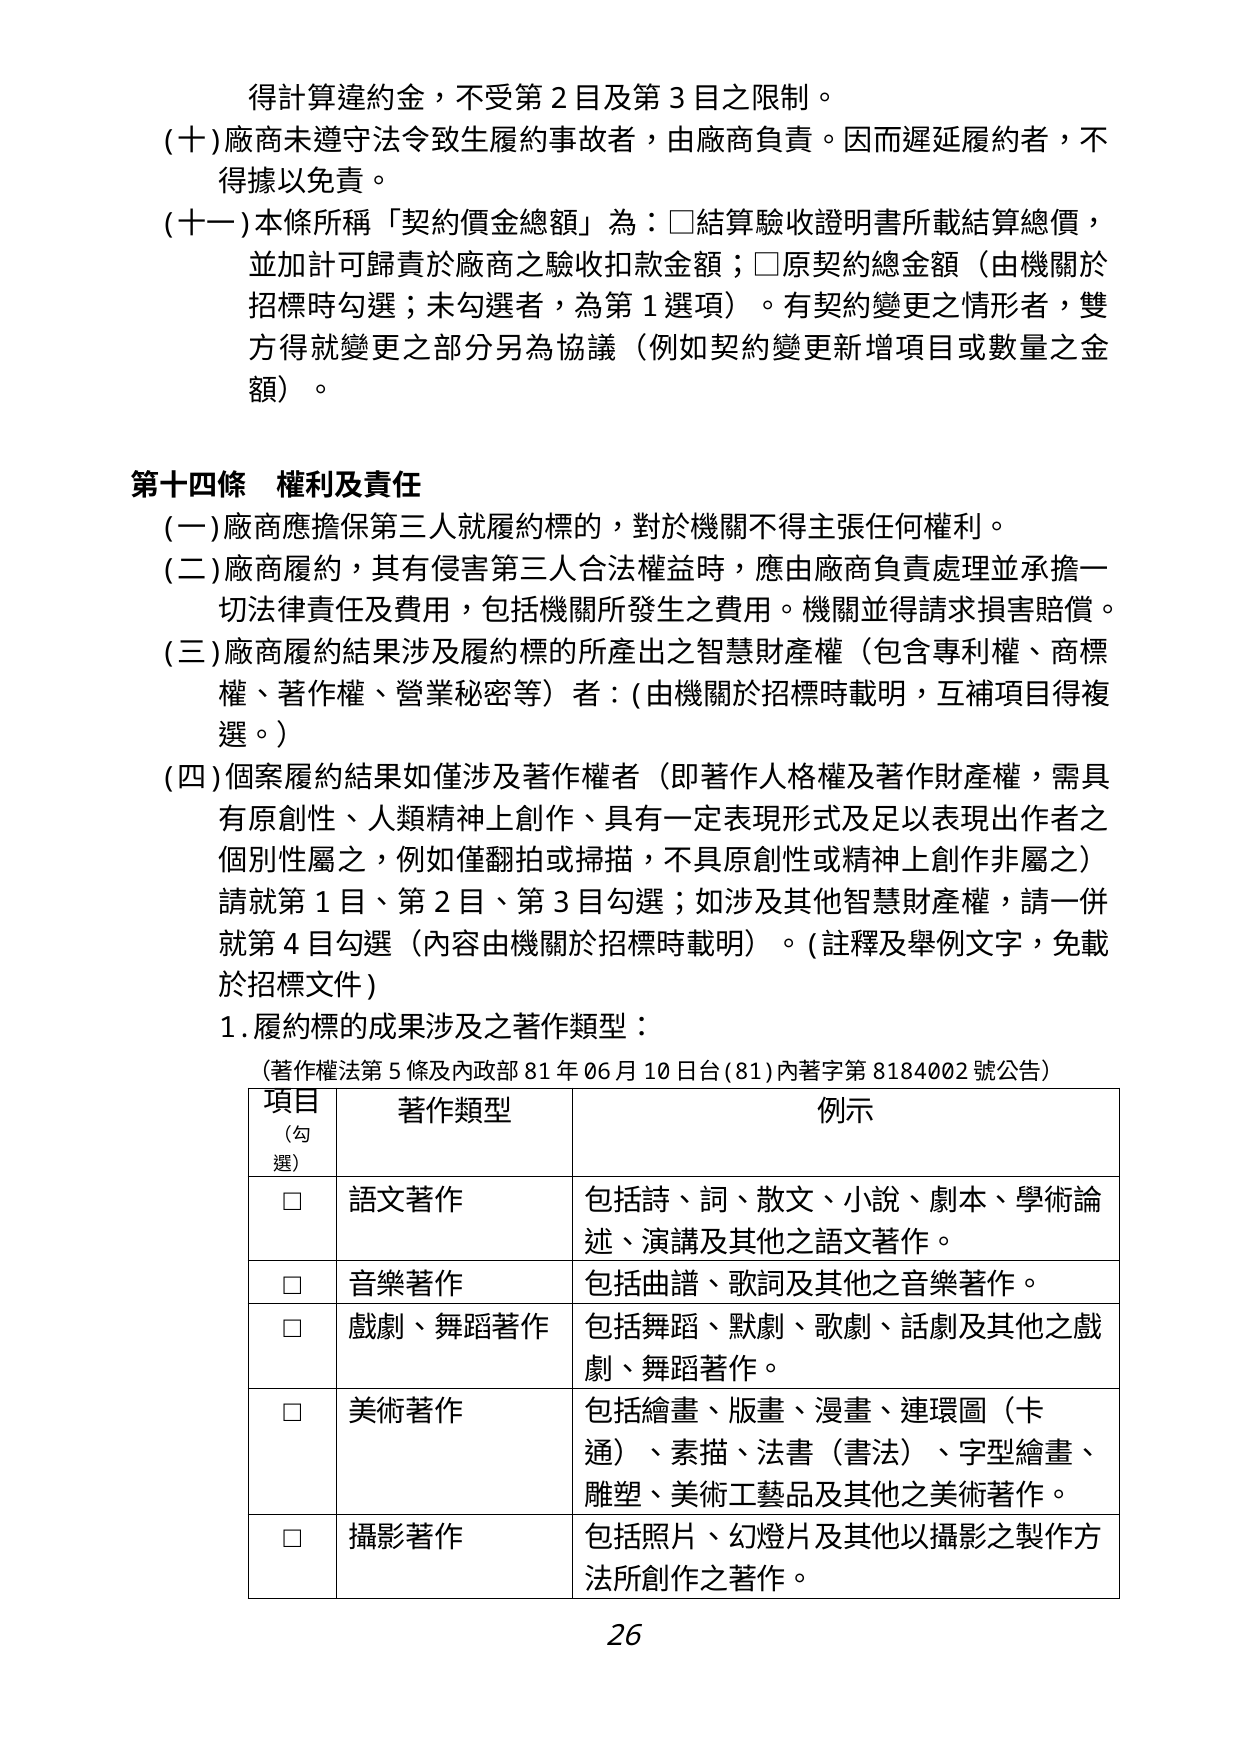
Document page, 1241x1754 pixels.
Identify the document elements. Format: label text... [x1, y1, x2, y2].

text 1.履約標的成果涉及之著作類型： [218, 1004, 1110, 1046]
table_cell □ [249, 1261, 336, 1303]
text (十)廠商未遵守法令致生履約事故者，由廠商負責。因而遲延履約者，不得據以免責。 [159, 117, 1110, 200]
table_cell 語文著作 [337, 1177, 572, 1260]
table_cell 攝影著作 [337, 1515, 572, 1598]
text (十一)本條所稱「契約價金總額」為：□結算驗收證明書所載結算總價，並加計可歸責於廠商之驗收扣款金額；□原契約總金額（由機關於招標時勾選；未勾選者，為第1選項）。有契約變更之情形者，雙方得就變更之部分另為協議（例如契約變更新增項目或數量之金額）。 [159, 200, 1110, 408]
text (二)廠商履約，其有侵害第三人合法權益時，應由廠商負責處理並承擔一切法律責任及費用，包括機關所發生之費用。機關並得請求損害賠償。 [159, 546, 1110, 629]
text 得計算違約金，不受第2目及第3目之限制。 [218, 75, 1108, 117]
table_header 著作類型 [337, 1089, 572, 1176]
text 第十四條 權利及責任 [130, 462, 1110, 504]
table_cell 美術著作 [337, 1389, 572, 1513]
table_cell □ [249, 1389, 336, 1513]
table_cell 戲劇、舞蹈著作 [337, 1304, 572, 1387]
table_cell □ [249, 1177, 336, 1260]
table_cell 包括舞蹈、默劇、歌劇、話劇及其他之戲劇、舞蹈著作。 [573, 1304, 1119, 1387]
text （著作權法第5條及內政部81年06月10日台(81)內著字第8184002號公告） [218, 1046, 1066, 1087]
table_cell □ [249, 1515, 336, 1598]
table_cell □ [249, 1304, 336, 1387]
table_cell 包括繪畫、版畫、漫畫、連環圖（卡通）、素描、法書（書法）、字型繪畫、雕塑、美術工藝品及其他之美術著作。 [573, 1389, 1119, 1513]
text (三)廠商履約結果涉及履約標的所產出之智慧財產權（包含專利權、商標權、著作權、營業秘密等）者：(由機關於招標時載明，互補項目得複選。） [159, 629, 1110, 754]
table_header 項目（勾選） [249, 1089, 336, 1176]
table_cell 包括曲譜、歌詞及其他之音樂著作。 [573, 1261, 1119, 1303]
table_cell 包括照片、幻燈片及其他以攝影之製作方法所創作之著作。 [573, 1515, 1119, 1598]
text (四)個案履約結果如僅涉及著作權者（即著作人格權及著作財產權，需具有原創性、人類精神上創作、具有一定表現形式及足以表現出作者之個別性屬之，例如僅翻拍或掃描，不具原創性或精神上創作非屬之），請就第1目、第2目、第3目勾選；如涉及其他智慧財產權，請一併就第4目勾選（內容由機關於招標時載明）。(註釋及舉例文字，免載於招標文件) [159, 754, 1110, 1004]
table_header 例示 [573, 1089, 1119, 1176]
text (一)廠商應擔保第三人就履約標的，對於機關不得主張任何權利。 [159, 504, 1110, 546]
table_cell 包括詩、詞、散文、小說、劇本、學術論述、演講及其他之語文著作。 [573, 1177, 1119, 1260]
table_cell 音樂著作 [337, 1261, 572, 1303]
